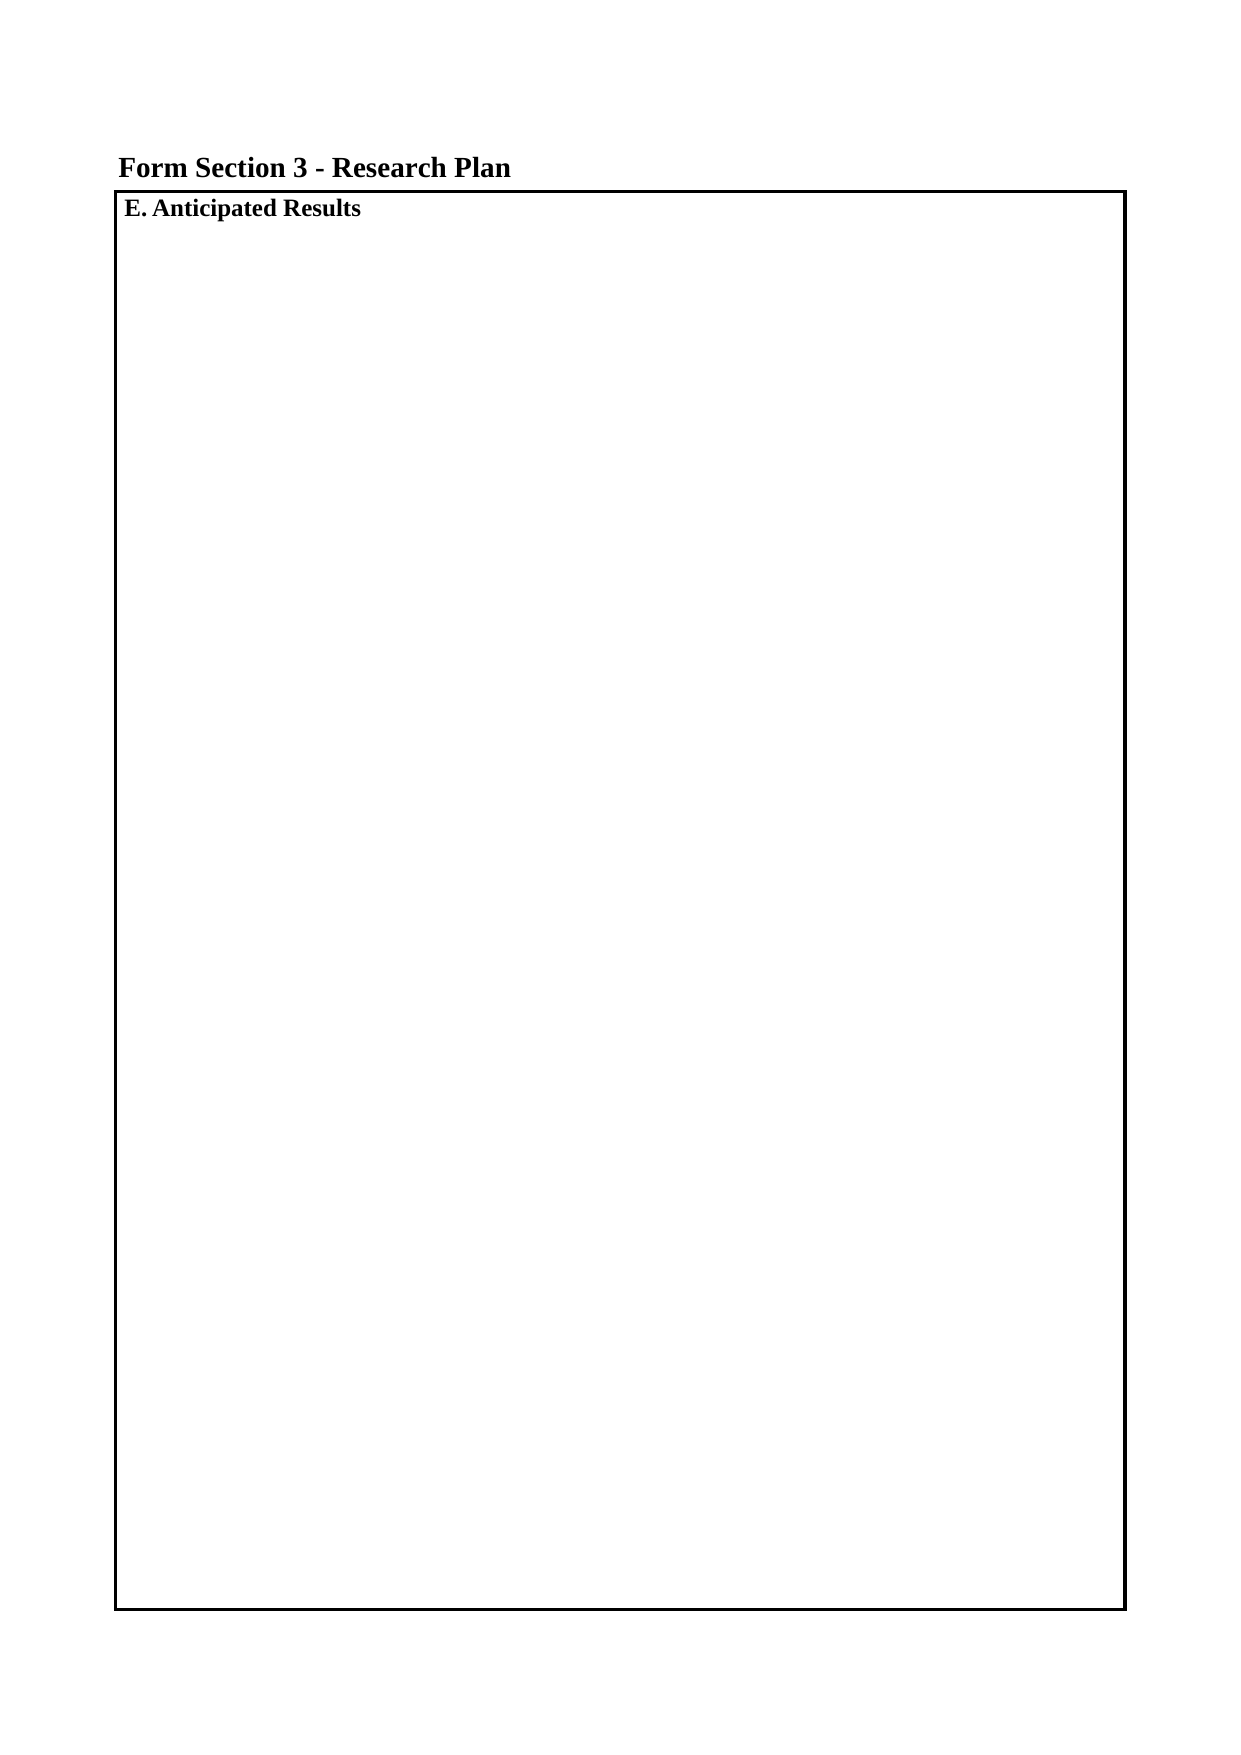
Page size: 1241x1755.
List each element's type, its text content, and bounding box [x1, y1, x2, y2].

table_header E. Anticipated Results [117, 193, 1123, 1608]
text Form Section 3 - Research Plan [118, 146, 1122, 184]
